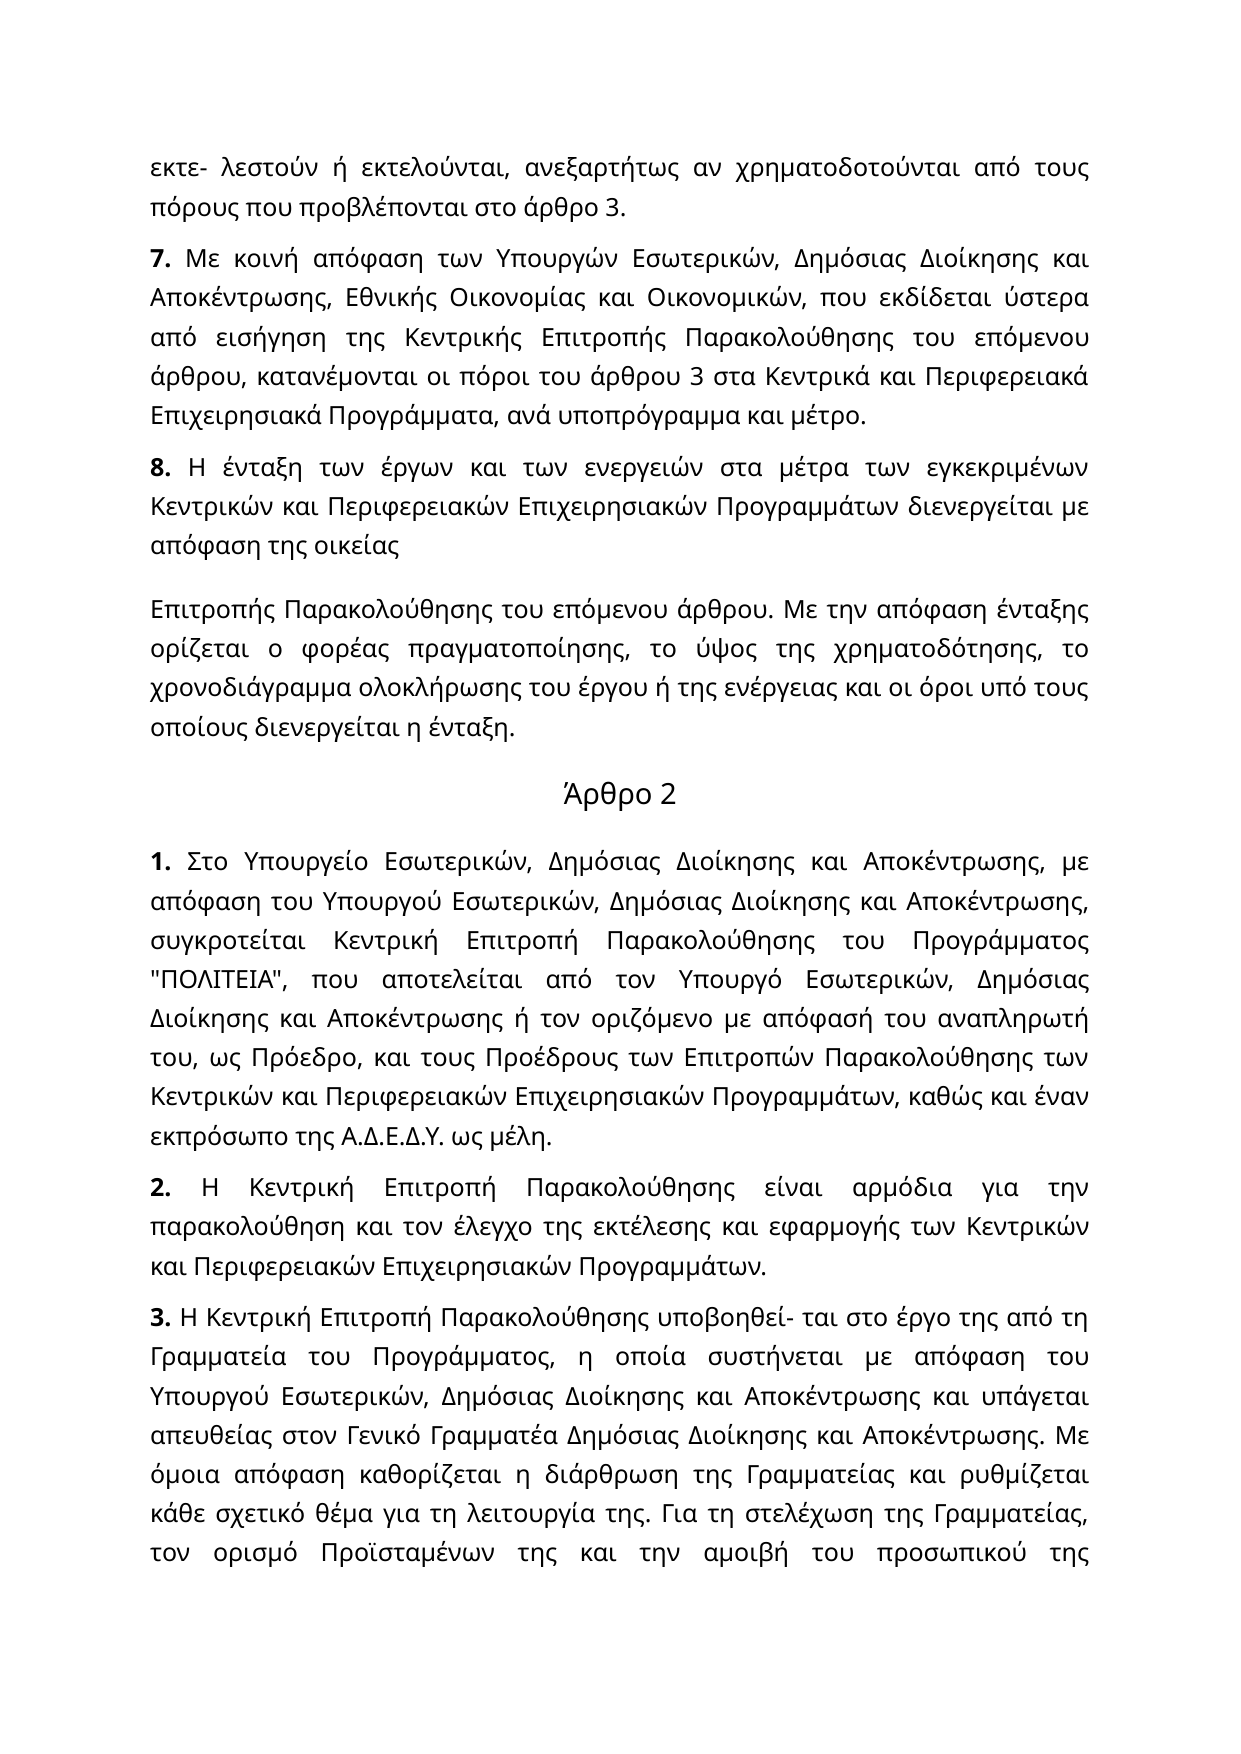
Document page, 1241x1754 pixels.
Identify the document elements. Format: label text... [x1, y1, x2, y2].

subtitle Άρθρο 2 [150, 773, 1090, 813]
text 3. Η Κεντρική Επιτροπή Παρακολούθησης υποβοηθεί- ται στο έργο της από τη Γραμματεία του Προγράμματος, η οποία συστήνεται με απόφαση του Υπουργού Εσωτερικών, Δημόσιας Διοίκησης και Αποκέντρωσης και υπάγεται απευθείας στον Γενικό Γραμματέα Δημόσιας Διοίκησης και Αποκέντρωσης. Με όμοια απόφαση καθορίζεται η διάρθρωση της Γραμματείας και ρυθμίζεται κάθε σχετικό θέμα για τη λειτουργία της. Για τη στελέχωση της Γραμματείας, τον ορισμό Προϊσταμένων της και την αμοιβή του προσωπικού της [150, 1300, 1090, 1569]
text 8. Η ένταξη των έργων και των ενεργειών στα μέτρα των εγκεκριμένων Κεντρικών και Περιφερειακών Επιχειρησιακών Προγραμμάτων διενεργείται με απόφαση της οικείας [150, 449, 1090, 562]
text 2. Η Κεντρική Επιτροπή Παρακολούθησης είναι αρμόδια για την παρακολούθηση και τον έλεγχο της εκτέλεσης και εφαρμογής των Κεντρικών και Περιφερειακών Επιχειρησιακών Προγραμμάτων. [150, 1170, 1090, 1282]
text 1. Στο Υπουργείο Εσωτερικών, Δημόσιας Διοίκησης και Αποκέντρωσης, με απόφαση του Υπουργού Εσωτερικών, Δημόσιας Διοίκησης και Αποκέντρωσης, συγκροτείται Κεντρική Επιτροπή Παρακολούθησης του Προγράμματος "ΠΟΛΙΤΕΙΑ", που αποτελείται από τον Υπουργό Εσωτερικών, Δημόσιας Διοίκησης και Αποκέντρωσης ή τον οριζόμενο με απόφασή του αναπληρωτή του, ως Πρόεδρο, και τους Προέδρους των Επιτροπών Παρακολούθησης των Κεντρικών και Περιφερειακών Επιχειρησιακών Προγραμμάτων, καθώς και έναν εκπρόσωπο της Α.Δ.Ε.Δ.Υ. ως μέλη. [150, 844, 1090, 1152]
text Επιτροπής Παρακολούθησης του επόμενου άρθρου. Με την απόφαση ένταξης ορίζεται ο φορέας πραγματοποίησης, το ύψος της χρηματοδότησης, το χρονοδιάγραμμα ολοκλήρωσης του έργου ή της ενέργειας και οι όροι υπό τους οποίους διενεργείται η ένταξη. [150, 592, 1090, 743]
text εκτε- λεστούν ή εκτελούνται, ανεξαρτήτως αν χρηματοδοτούνται από τους πόρους που προβλέπονται στο άρθρο 3. [150, 150, 1090, 223]
text 7. Με κοινή απόφαση των Υπουργών Εσωτερικών, Δημόσιας Διοίκησης και Αποκέντρωσης, Εθνικής Οικονομίας και Οικονομικών, που εκδίδεται ύστερα από εισήγηση της Κεντρικής Επιτροπής Παρακολούθησης του επόμενου άρθρου, κατανέμονται οι πόροι του άρθρου 3 στα Κεντρικά και Περιφερειακά Επιχειρησιακά Προγράμματα, ανά υποπρόγραμμα και μέτρο. [150, 241, 1090, 432]
